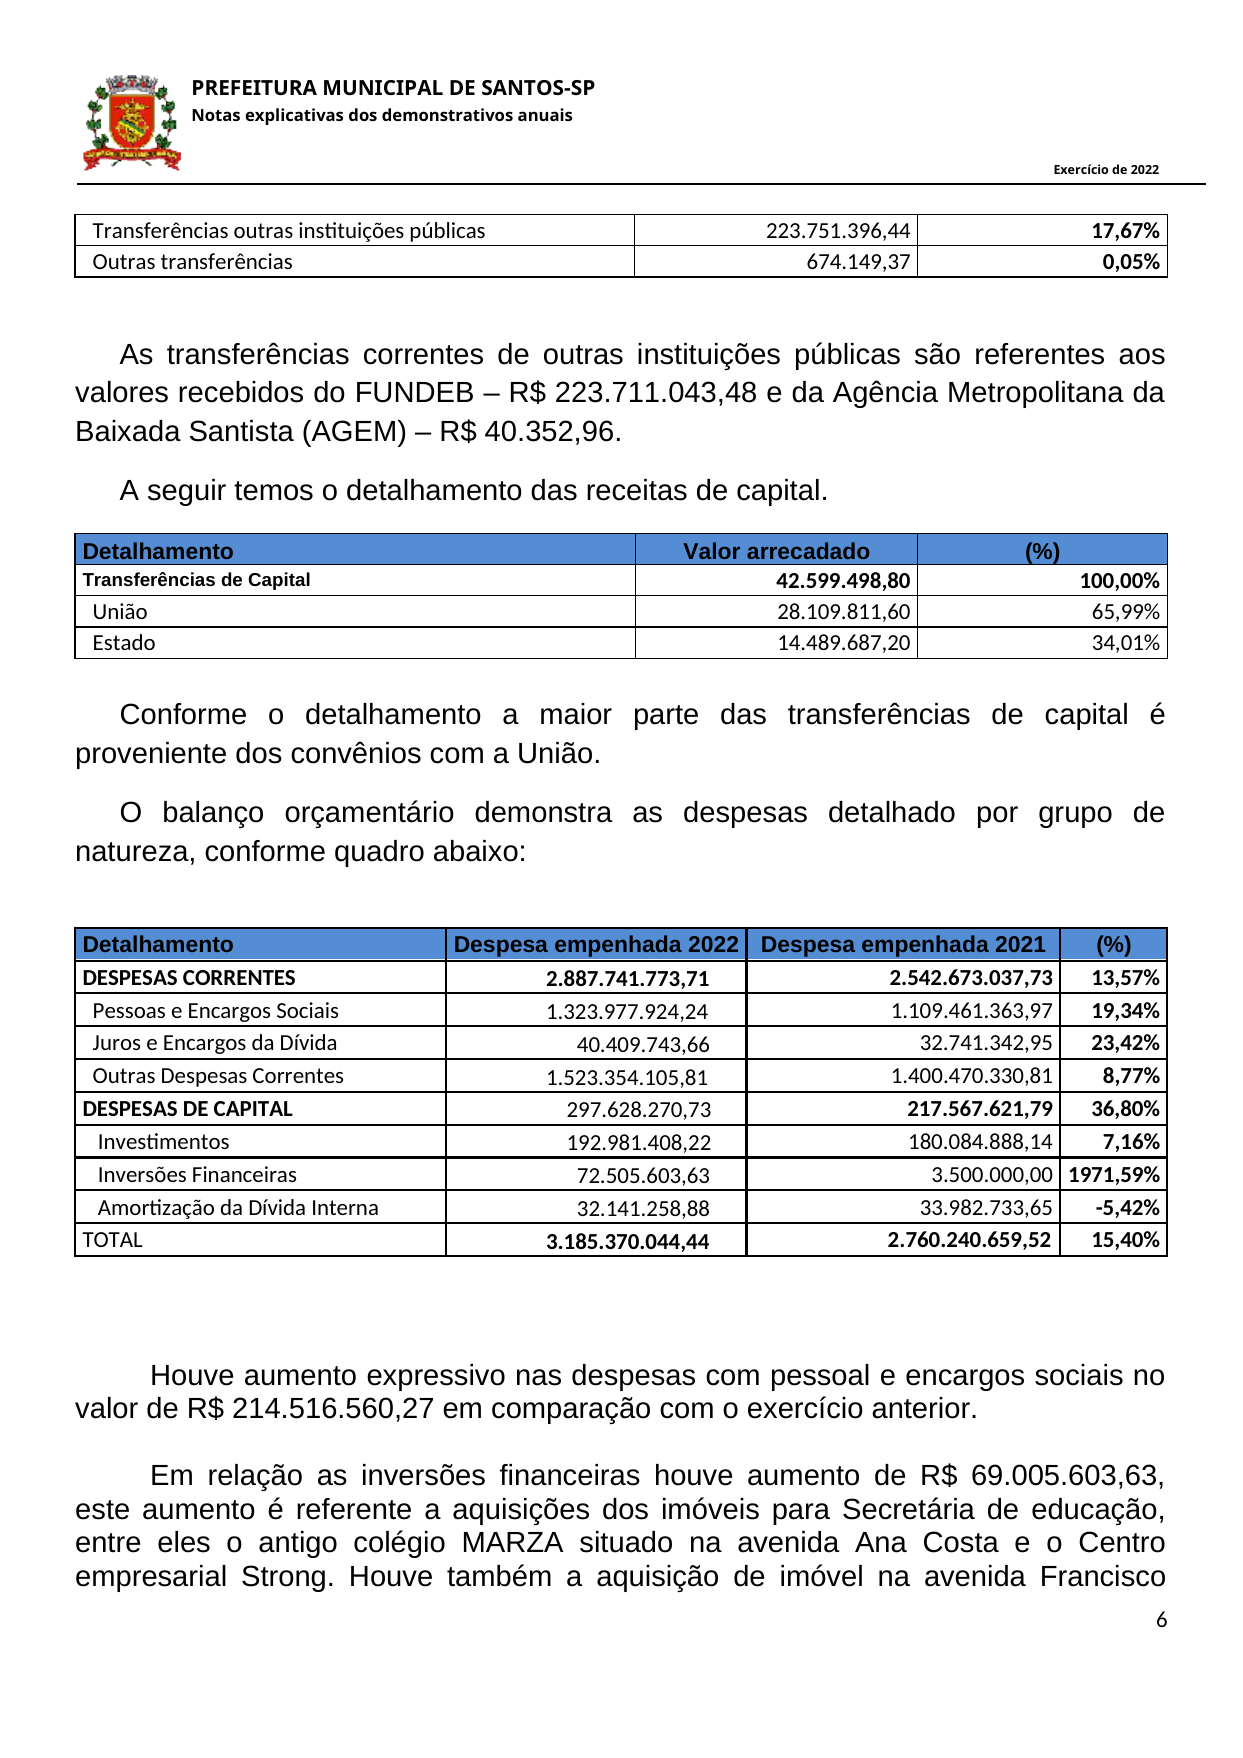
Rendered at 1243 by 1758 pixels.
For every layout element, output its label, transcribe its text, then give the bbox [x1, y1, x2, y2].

table_header Despesa empenhada 2021 [748, 929, 1059, 959]
table_cell 674.149,37 [635, 246, 917, 276]
table_cell 1.523.354.105,81 [447, 1060, 745, 1091]
table_cell 0,05% [918, 246, 1167, 276]
table_cell Transferências de Capital [76, 565, 635, 595]
table_cell 2.760.240.659,52 [748, 1224, 1059, 1255]
table_cell DESPESAS CORRENTES [76, 962, 445, 992]
text Houve aumento expressivo nas despesas com pessoal e encargos sociais no valor de R$ 214.516.560,27 em comparação com o exercício anterior. [75, 1357, 1167, 1424]
table_header Detalhamento [76, 534, 635, 564]
table_cell Inversões Financeiras [76, 1159, 445, 1189]
table_cell 217.567.621,79 [748, 1093, 1059, 1123]
table_cell 1.323.977.924,24 [447, 994, 745, 1025]
table_cell 192.981.408,22 [447, 1126, 745, 1156]
table_cell 72.505.603,63 [447, 1159, 745, 1189]
table_cell 7,16% [1061, 1126, 1166, 1156]
table_cell 100,00% [918, 565, 1167, 595]
table_cell Investimentos [76, 1126, 445, 1156]
text Conforme o detalhamento a maior parte das transferências de capital é proveniente dos convênios com a União. [75, 697, 1167, 769]
table_cell 8,77% [1061, 1060, 1166, 1091]
table_cell 14.489.687,20 [636, 628, 917, 658]
table_header (%) [1061, 929, 1166, 959]
table_cell 19,34% [1061, 994, 1166, 1025]
table_cell 36,80% [1061, 1093, 1166, 1123]
table_cell 42.599.498,80 [636, 565, 917, 595]
table_cell 65,99% [918, 596, 1167, 626]
table_cell 15,40% [1061, 1224, 1166, 1255]
table_cell 1971,59% [1061, 1159, 1166, 1189]
table_cell 17,67% [918, 215, 1167, 245]
table_cell DESPESAS DE CAPITAL [76, 1093, 445, 1123]
table_cell 1.400.470.330,81 [748, 1060, 1059, 1091]
table_cell 2.542.673.037,73 [748, 962, 1059, 992]
text A seguir temos o detalhamento das receitas de capital. [75, 473, 1167, 507]
table_cell Pessoas e Encargos Sociais [76, 994, 445, 1025]
table_cell 33.982.733,65 [748, 1191, 1059, 1222]
table_cell Juros e Encargos da Dívida [76, 1027, 445, 1058]
table_cell TOTAL [76, 1224, 445, 1255]
table_cell 1.109.461.363,97 [748, 994, 1059, 1025]
table_cell 223.751.396,44 [635, 215, 917, 245]
table_cell Amortização da Dívida Interna [76, 1191, 445, 1222]
table_cell 40.409.743,66 [447, 1027, 745, 1058]
table_cell União [76, 596, 635, 626]
table_cell 2.887.741.773,71 [447, 962, 745, 992]
table_header Detalhamento [76, 929, 445, 959]
text O balanço orçamentário demonstra as despesas detalhado por grupo de natureza, conforme quadro abaixo: [75, 795, 1167, 867]
table_header Valor arrecadado [636, 534, 917, 564]
table_cell Transferências outras instituições públicas [76, 215, 634, 245]
table_cell 23,42% [1061, 1027, 1166, 1058]
table_cell 3.185.370.044,44 [447, 1224, 745, 1255]
text As transferências correntes de outras instituições públicas são referentes aos valores recebidos do FUNDEB – R$ 223.711.043,48 e da Agência Metropolitana da Baixada Santista (AGEM) – R$ 40.352,96. [75, 337, 1167, 447]
text Em relação as inversões financeiras houve aumento de R$ 69.005.603,63, este aumento é referente a aquisições dos imóveis para Secretária de educação, entre eles o antigo colégio MARZA situado na avenida Ana Costa e o Centro empresarial Strong. Houve também a aquisição de imóvel na avenida Francisco [75, 1458, 1167, 1592]
table_cell Outras Despesas Correntes [76, 1060, 445, 1091]
table_cell 180.084.888,14 [748, 1126, 1059, 1156]
table_header Despesa empenhada 2022 [447, 929, 745, 959]
table_cell 34,01% [918, 628, 1167, 658]
table_cell 297.628.270,73 [447, 1093, 745, 1123]
table_cell 3.500.000,00 [748, 1159, 1059, 1189]
table_header (%) [918, 534, 1167, 564]
table_cell -5,42% [1061, 1191, 1166, 1222]
table_cell 32.741.342,95 [748, 1027, 1059, 1058]
table_cell 28.109.811,60 [636, 596, 917, 626]
table_cell Estado [76, 628, 635, 658]
table_cell 32.141.258,88 [447, 1191, 745, 1222]
table_cell 13,57% [1061, 962, 1166, 992]
table_cell Outras transferências [76, 246, 634, 276]
